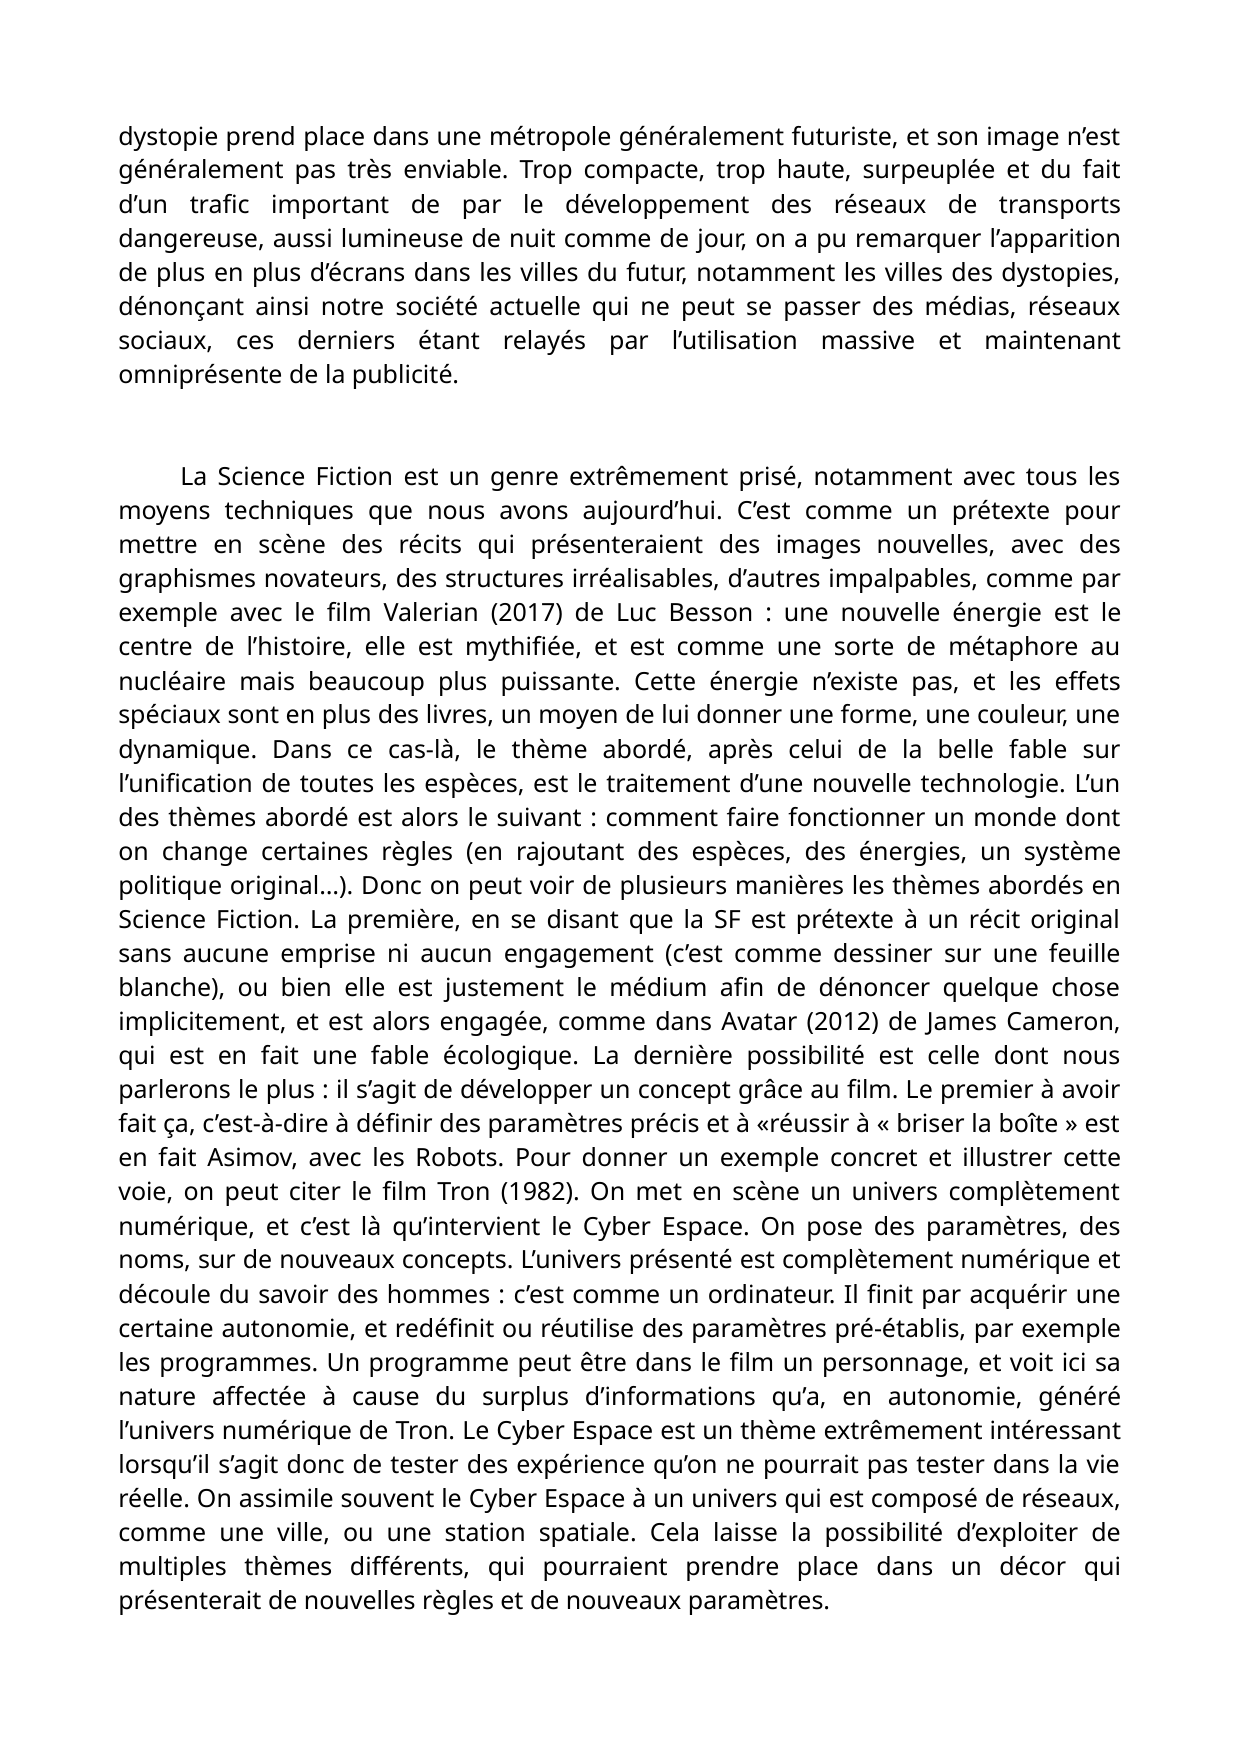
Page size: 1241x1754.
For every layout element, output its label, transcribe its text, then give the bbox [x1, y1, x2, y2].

text dystopie prend place dans une métropole généralement futuriste, et son image n’est généralement pas très enviable. Trop compacte, trop haute, surpeuplée et du fait d’un trafic important de par le développement des réseaux de transports dangereuse, aussi lumineuse de nuit comme de jour, on a pu remarquer l’apparition de plus en plus d’écrans dans les villes du futur, notamment les villes des dystopies, dénonçant ainsi notre société actuelle qui ne peut se passer des médias, réseaux sociaux, ces derniers étant relayés par l’utilisation massive et maintenant omniprésente de la publicité. [118, 118, 1122, 391]
text La Science Fiction est un genre extrêmement prisé, notamment avec tous les moyens techniques que nous avons aujourd’hui. C’est comme un prétexte pour mettre en scène des récits qui présenteraient des images nouvelles, avec des graphismes novateurs, des structures irréalisables, d’autres impalpables, comme par exemple avec le film Valerian (2017) de Luc Besson : une nouvelle énergie est le centre de l’histoire, elle est mythifiée, et est comme une sorte de métaphore au nucléaire mais beaucoup plus puissante. Cette énergie n’existe pas, et les effets spéciaux sont en plus des livres, un moyen de lui donner une forme, une couleur, une dynamique. Dans ce cas-là, le thème abordé, après celui de la belle fable sur l’unification de toutes les espèces, est le traitement d’une nouvelle technologie. L’un des thèmes abordé est alors le suivant : comment faire fonctionner un monde dont on change certaines règles (en rajoutant des espèces, des énergies, un système politique original…). Donc on peut voir de plusieurs manières les thèmes abordés en Science Fiction. La première, en se disant que la SF est prétexte à un récit original sans aucune emprise ni aucun engagement (c’est comme dessiner sur une feuille blanche), ou bien elle est justement le médium afin de dénoncer quelque chose implicitement, et est alors engagée, comme dans Avatar (2012) de James Cameron, qui est en fait une fable écologique. La dernière possibilité est celle dont nous parlerons le plus : il s’agit de développer un concept grâce au film. Le premier à avoir fait ça, c’est-à-dire à définir des paramètres précis et à «réussir à « briser la boîte » est en fait Asimov, avec les Robots. Pour donner un exemple concret et illustrer cette voie, on peut citer le film Tron (1982). On met en scène un univers complètement numérique, et c’est là qu’intervient le Cyber Espace. On pose des paramètres, des noms, sur de nouveaux concepts. L’univers présenté est complètement numérique et découle du savoir des hommes : c’est comme un ordinateur. Il finit par acquérir une certaine autonomie, et redéfinit ou réutilise des paramètres pré-établis, par exemple les programmes. Un programme peut être dans le film un personnage, et voit ici sa nature affectée à cause du surplus d’informations qu’a, en autonomie, généré l’univers numérique de Tron. Le Cyber Espace est un thème extrêmement intéressant lorsqu’il s’agit donc de tester des expérience qu’on ne pourrait pas tester dans la vie réelle. On assimile souvent le Cyber Espace à un univers qui est composé de réseaux, comme une ville, ou une station spatiale. Cela laisse la possibilité d’exploiter de multiples thèmes différents, qui pourraient prendre place dans un décor qui présenterait de nouvelles règles et de nouveaux paramètres. [118, 459, 1122, 1617]
